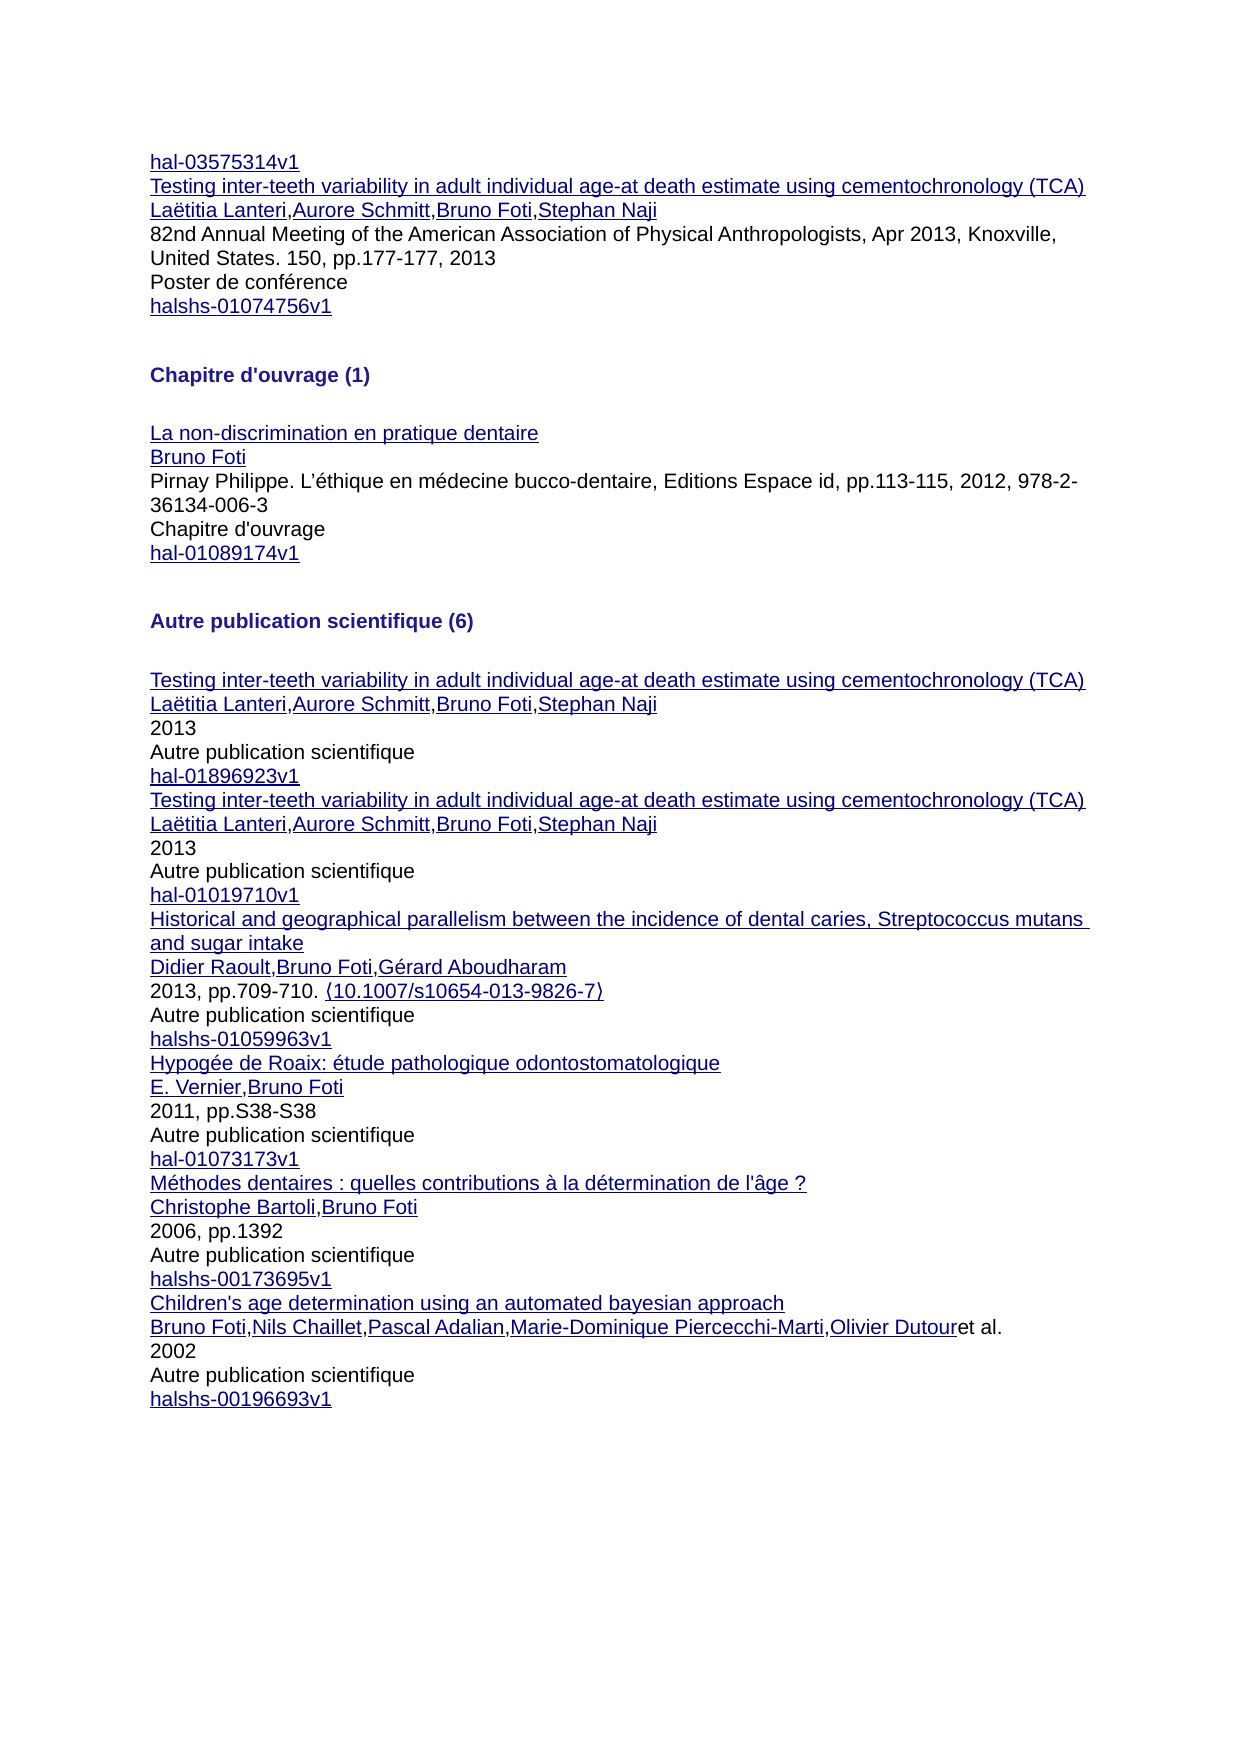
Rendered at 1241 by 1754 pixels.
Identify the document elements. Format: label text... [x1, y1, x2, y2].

table_cell Méthodes dentaires : quelles contributions à la détermination de l'âge ? Christophe Bartoli,Bruno Foti 2006, pp.1392 Autre publication scientifique halshs-00173695v1 [150, 1171, 1090, 1291]
subtitle Chapitre d'ouvrage (1) [150, 362, 1090, 386]
table_header hal-03575314v1 [150, 150, 1090, 174]
table_cell Testing inter-teeth variability in adult individual age-at death estimate using cementochronology (TCA) Laëtitia Lanteri,Aurore Schmitt,Bruno Foti,Stephan Naji 82nd Annual Meeting of the American Association of Physical Anthropologists, Apr 2013, Knoxville, United States. 150, pp.177-177, 2013 Poster de conférence halshs-01074756v1 [150, 174, 1090, 318]
table_header Testing inter-teeth variability in adult individual age-at death estimate using cementochronology (TCA) Laëtitia Lanteri,Aurore Schmitt,Bruno Foti,Stephan Naji 2013 Autre publication scientifique hal-01896923v1 [150, 668, 1090, 787]
subtitle Autre publication scientifique (6) [150, 609, 1090, 633]
table_cell Hypogée de Roaix: étude pathologique odontostomatologique E. Vernier,Bruno Foti 2011, pp.S38-S38 Autre publication scientifique hal-01073173v1 [150, 1051, 1090, 1171]
table_cell Testing inter-teeth variability in adult individual age-at death estimate using cementochronology (TCA) Laëtitia Lanteri,Aurore Schmitt,Bruno Foti,Stephan Naji 2013 Autre publication scientifique hal-01019710v1 [150, 788, 1090, 907]
table_cell Children's age determination using an automated bayesian approach Bruno Foti,Nils Chaillet,Pascal Adalian,Marie-Dominique Piercecchi-Marti,Olivier Dutouret al. 2002 Autre publication scientifique halshs-00196693v1 [150, 1291, 1090, 1410]
table_cell and sugar intake Didier Raoult,Bruno Foti,Gérard Aboudharam 2013, pp.709-710. ⟨10.1007/s10654-013-9826-7⟩ Autre publication scientifique halshs-01059963v1 [150, 929, 1090, 1051]
table_cell Historical and geographical parallelism between the incidence of dental caries, Streptococcus mutans [150, 907, 1090, 928]
table_header La non-discrimination en pratique dentaire Bruno Foti Pirnay Philippe. L’éthique en médecine bucco-dentaire, Editions Espace id, pp.113-115, 2012, 978-2-36134-006-3 Chapitre d'ouvrage hal-01089174v1 [150, 421, 1090, 564]
